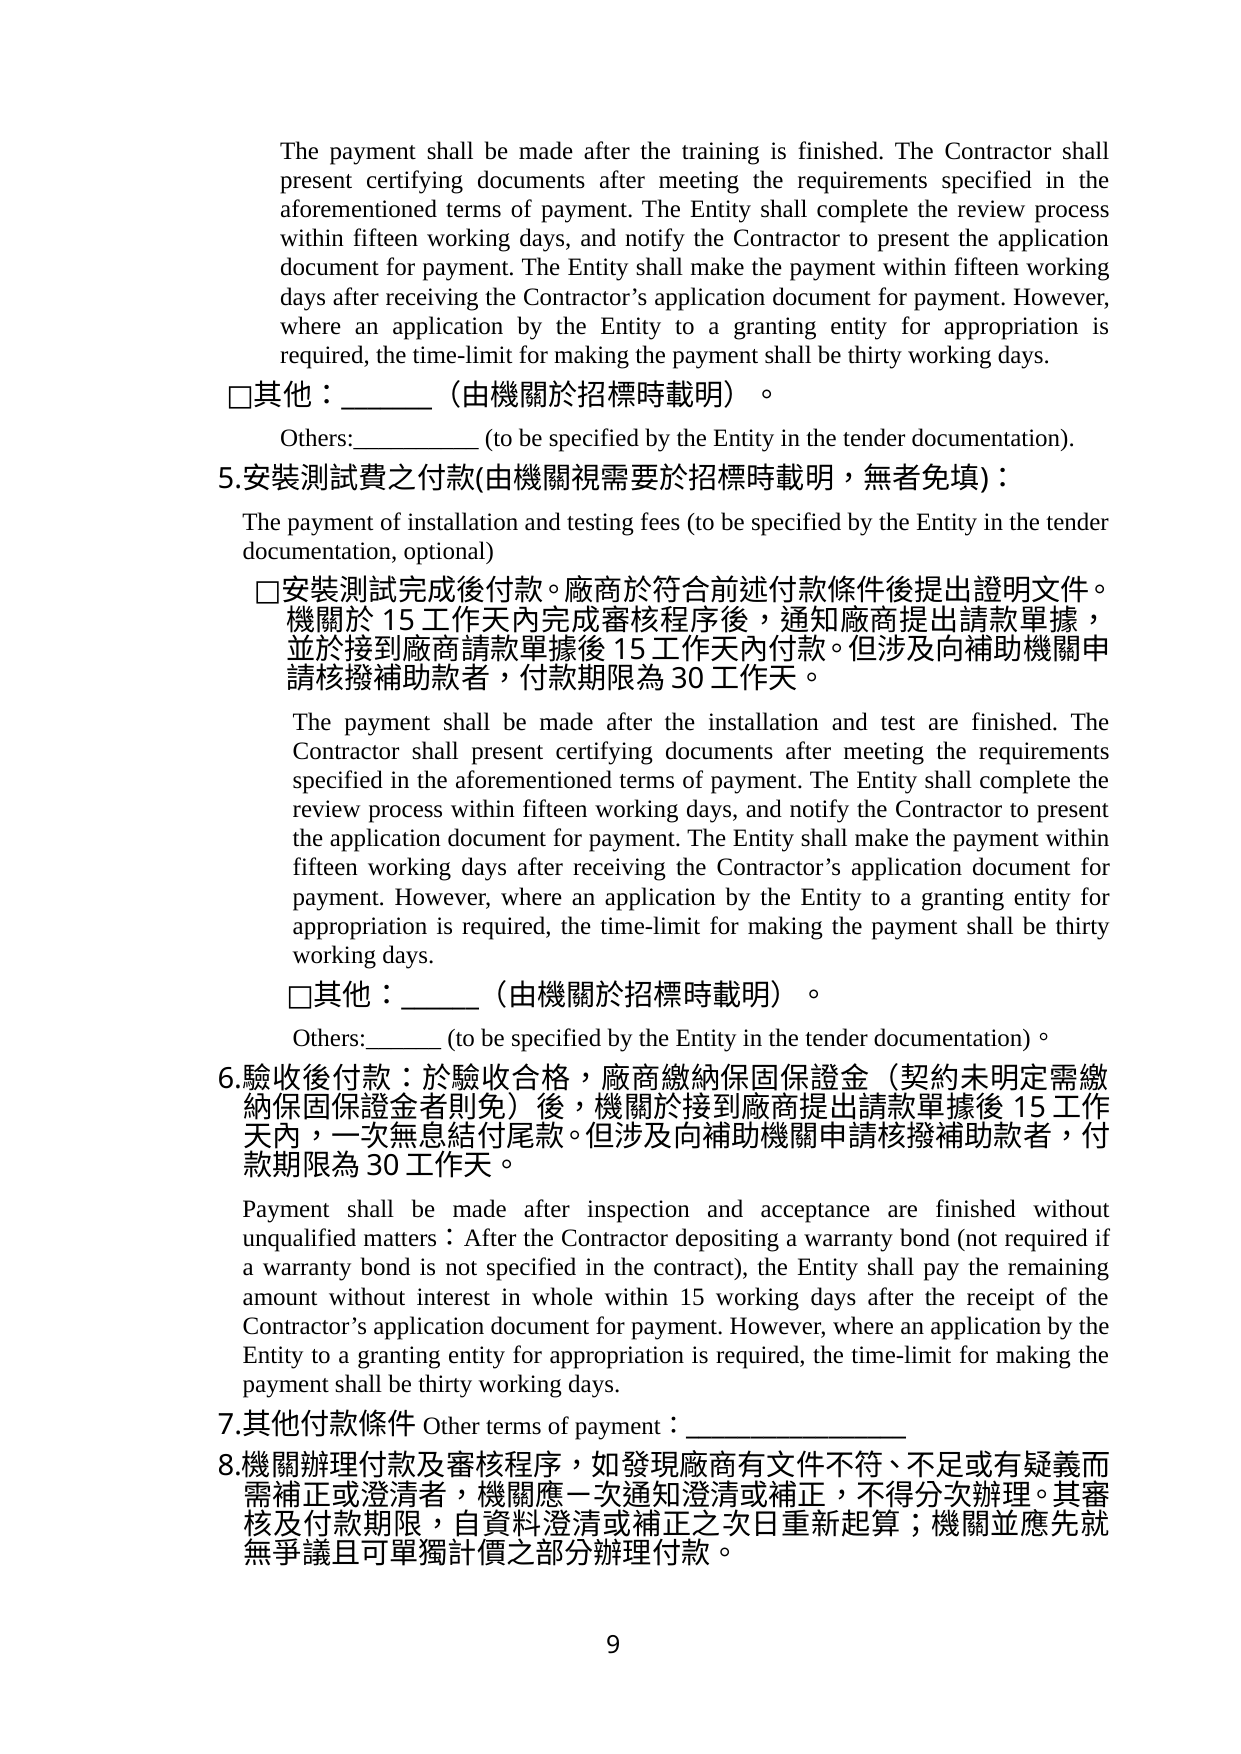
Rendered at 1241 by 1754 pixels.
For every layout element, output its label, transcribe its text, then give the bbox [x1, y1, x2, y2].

text □安裝測試完成後付款。廠商於符合前述付款條件後提出證明文件。機關於15工作天內完成審核程序後，通知廠商提出請款單據，並於接到廠商請款單據後15工作天內付款。但涉及向補助機關申請核撥補助款者，付款期限為30工作天。 [254, 577, 1110, 694]
text 5.安裝測試費之付款(由機關視需要於招標時載明，無者免填)： [217, 465, 1110, 494]
text 8.機關辦理付款及審核程序，如發現廠商有文件不符、不足或有疑義而需補正或澄清者，機關應ㄧ次通知澄清或補正，不得分次辦理。其審核及付款期限，自資料澄清或補正之次日重新起算；機關並應先就無爭議且可單獨計價之部分辦理付款。 [217, 1452, 1110, 1569]
text 7.其他付款條件Other terms of payment：_________________ [217, 1411, 1110, 1440]
text 6.驗收後付款：於驗收合格，廠商繳納保固保證金（契約未明定需繳納保固保證金者則免）後，機關於接到廠商提出請款單據後15工作天內，一次無息結付尾款。但涉及向補助機關申請核撥補助款者，付款期限為30工作天。 [217, 1065, 1110, 1182]
text Payment shall be made after inspection and acceptance are finished without unqualified matters：After the Contractor depositing a warranty bond (not required if a warranty bond is not specified in the contract), the Entity shall pay the remaining amount without interest in whole within 15 working days after the receipt of the Contractor’s application document for payment. However, where an application by the Entity to a granting entity for appropriation is required, the time-limit for making the payment shall be thirty working days. [242, 1194, 1110, 1398]
text □其他：_______（由機關於招標時載明）。 [218, 382, 1110, 411]
text The payment shall be made after the installation and test are finished. The Contractor shall present certifying documents after meeting the requirements specified in the aforementioned terms of payment. The Entity shall complete the review process within fifteen working days, and notify the Contractor to present the application document for payment. The Entity shall make the payment within fifteen working days after receiving the Contractor’s application document for payment. However, where an application by the Entity to a granting entity for appropriation is required, the time-limit for making the payment shall be thirty working days. [292, 707, 1110, 969]
text The payment of installation and testing fees (to be specified by the Entity in the tender documentation, optional) [242, 507, 1110, 565]
text The payment shall be made after the training is finished. The Contractor shall present certifying documents after meeting the requirements specified in the aforementioned terms of payment. The Entity shall complete the review process within fifteen working days, and notify the Contractor to present the application document for payment. The Entity shall make the payment within fifteen working days after receiving the Contractor’s application document for payment. However, where an application by the Entity to a granting entity for appropriation is required, the time-limit for making the payment shall be thirty working days. [280, 136, 1110, 369]
text Others:__________ (to be specified by the Entity in the tender documentation). [280, 423, 1110, 452]
text Others:______ (to be specified by the Entity in the tender documentation)。 [292, 1023, 1110, 1052]
text □其他：______（由機關於招標時載明）。 [286, 982, 1110, 1011]
